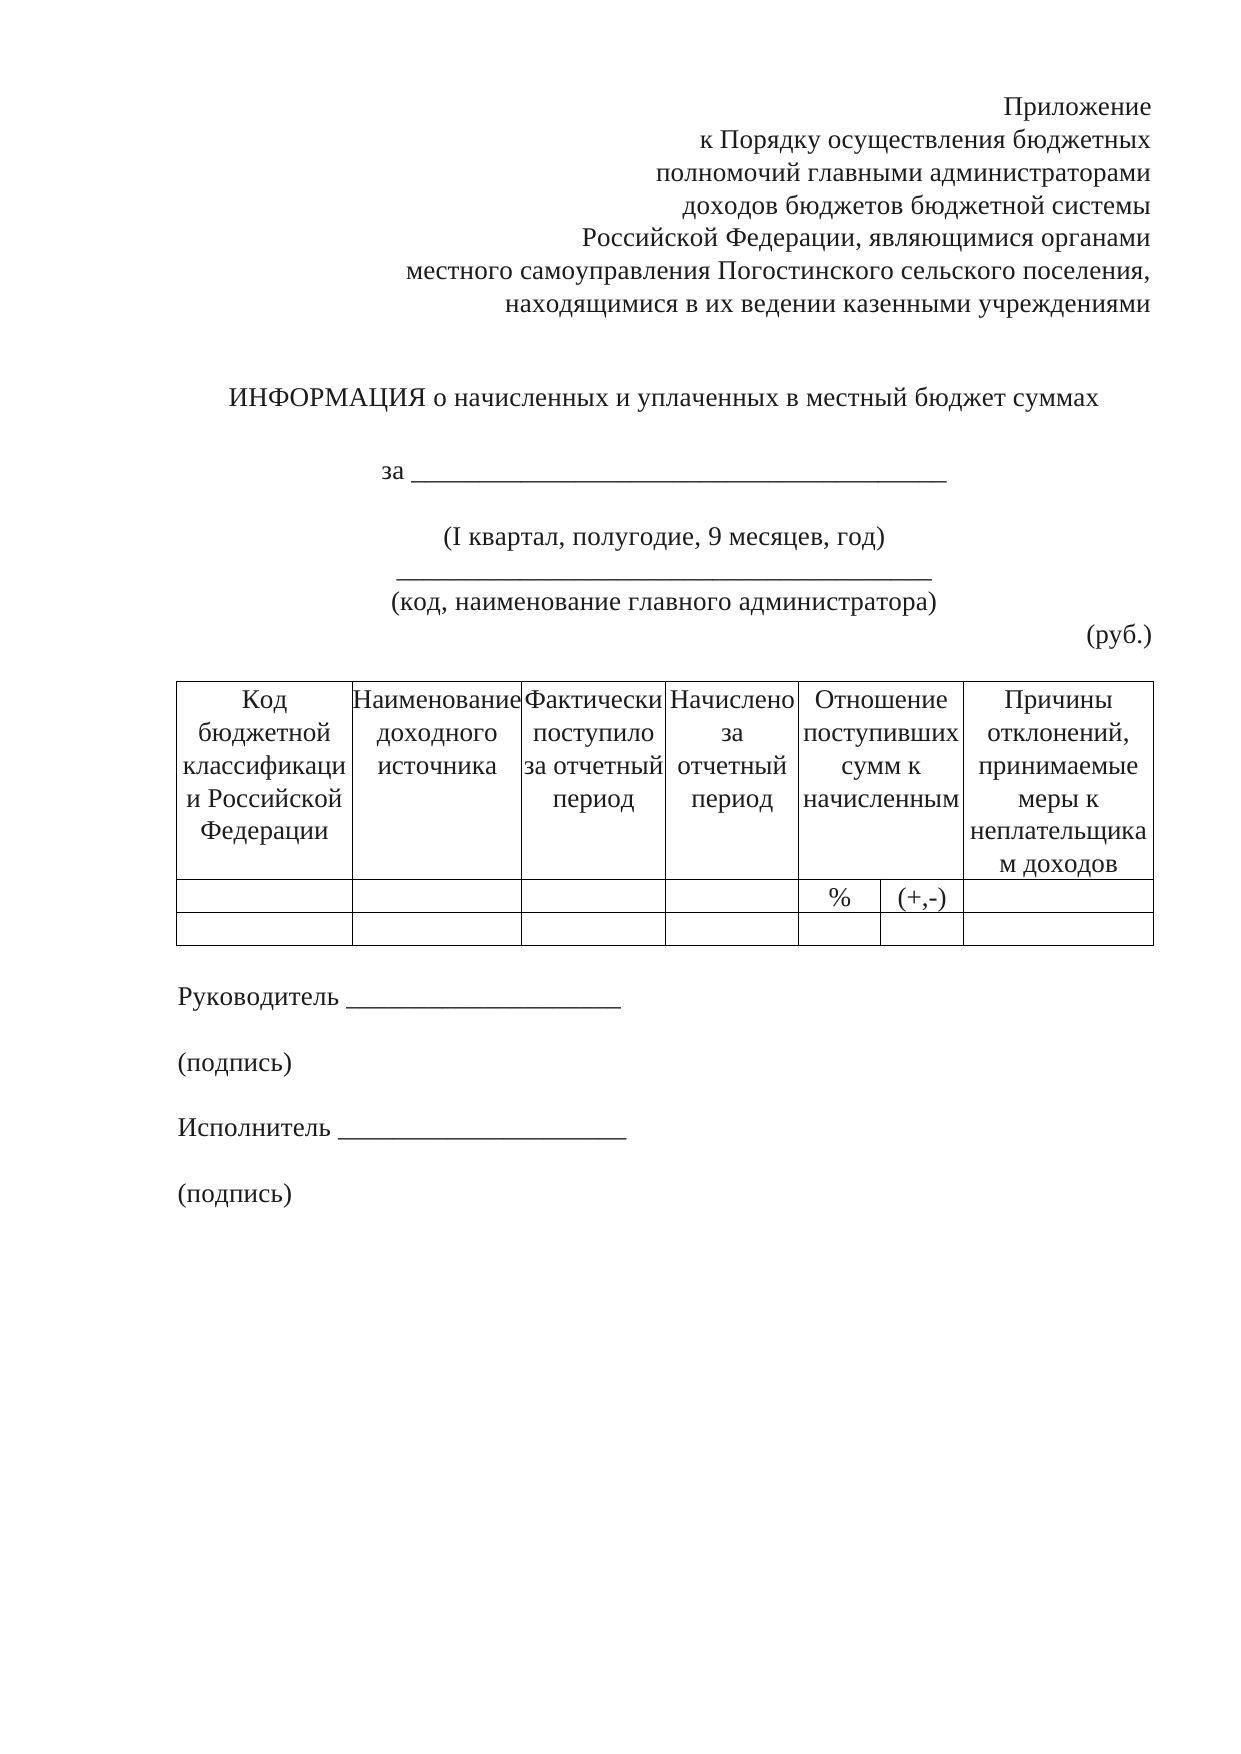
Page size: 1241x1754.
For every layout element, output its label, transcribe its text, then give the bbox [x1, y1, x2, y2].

table_header [353, 649, 522, 681]
text ИНФОРМАЦИЯ о начисленных и уплаченных в местный бюджет суммах [177, 381, 1152, 412]
table_header [881, 649, 963, 681]
text Руководитель ____________________ (подпись) Исполнитель _____________________ (подпись) [177, 946, 1152, 1208]
table_cell (+,-) [881, 880, 963, 912]
table_cell [964, 880, 1153, 912]
table_header [522, 649, 665, 681]
table_cell [177, 913, 352, 944]
table_cell [177, 880, 352, 912]
table_header [964, 649, 1153, 681]
table_cell Код бюджетной классификации Российской Федерации [177, 682, 352, 878]
text (руб.) [177, 617, 1152, 649]
table_cell [666, 880, 798, 912]
table_header [799, 649, 881, 681]
table_cell [799, 913, 880, 944]
table_cell [353, 880, 521, 912]
table_header [665, 649, 799, 681]
table_cell Причины отклонений, принимаемые меры к неплательщикам доходов [964, 682, 1153, 878]
text Приложение к Порядку осуществления бюджетных полномочий главными администраторами доходов бюджетов бюджетной системы Российской Федерации, являющимися органами местного самоуправления Погостинского сельского поселения, находящимися в их ведении казенными учреждениями [177, 89, 1152, 318]
table_cell [522, 880, 665, 912]
text за _______________________________________ (I квартал, полугодие, 9 месяцев, год) _______________________________________ (код, наименование главного администратора) [177, 420, 1152, 617]
table_cell Фактически поступило за отчетный период [522, 682, 665, 878]
table_cell [666, 913, 798, 944]
table_cell Начислено за отчетный период [666, 682, 798, 878]
table_cell % [799, 880, 880, 912]
table_cell [522, 913, 665, 944]
table_header [176, 649, 352, 681]
table_cell Наименование доходного источника [353, 682, 521, 878]
table_cell Отношение поступивших сумм к начисленным [799, 682, 963, 878]
table_cell [881, 913, 963, 944]
table_cell [353, 913, 521, 944]
table_cell [964, 913, 1153, 944]
